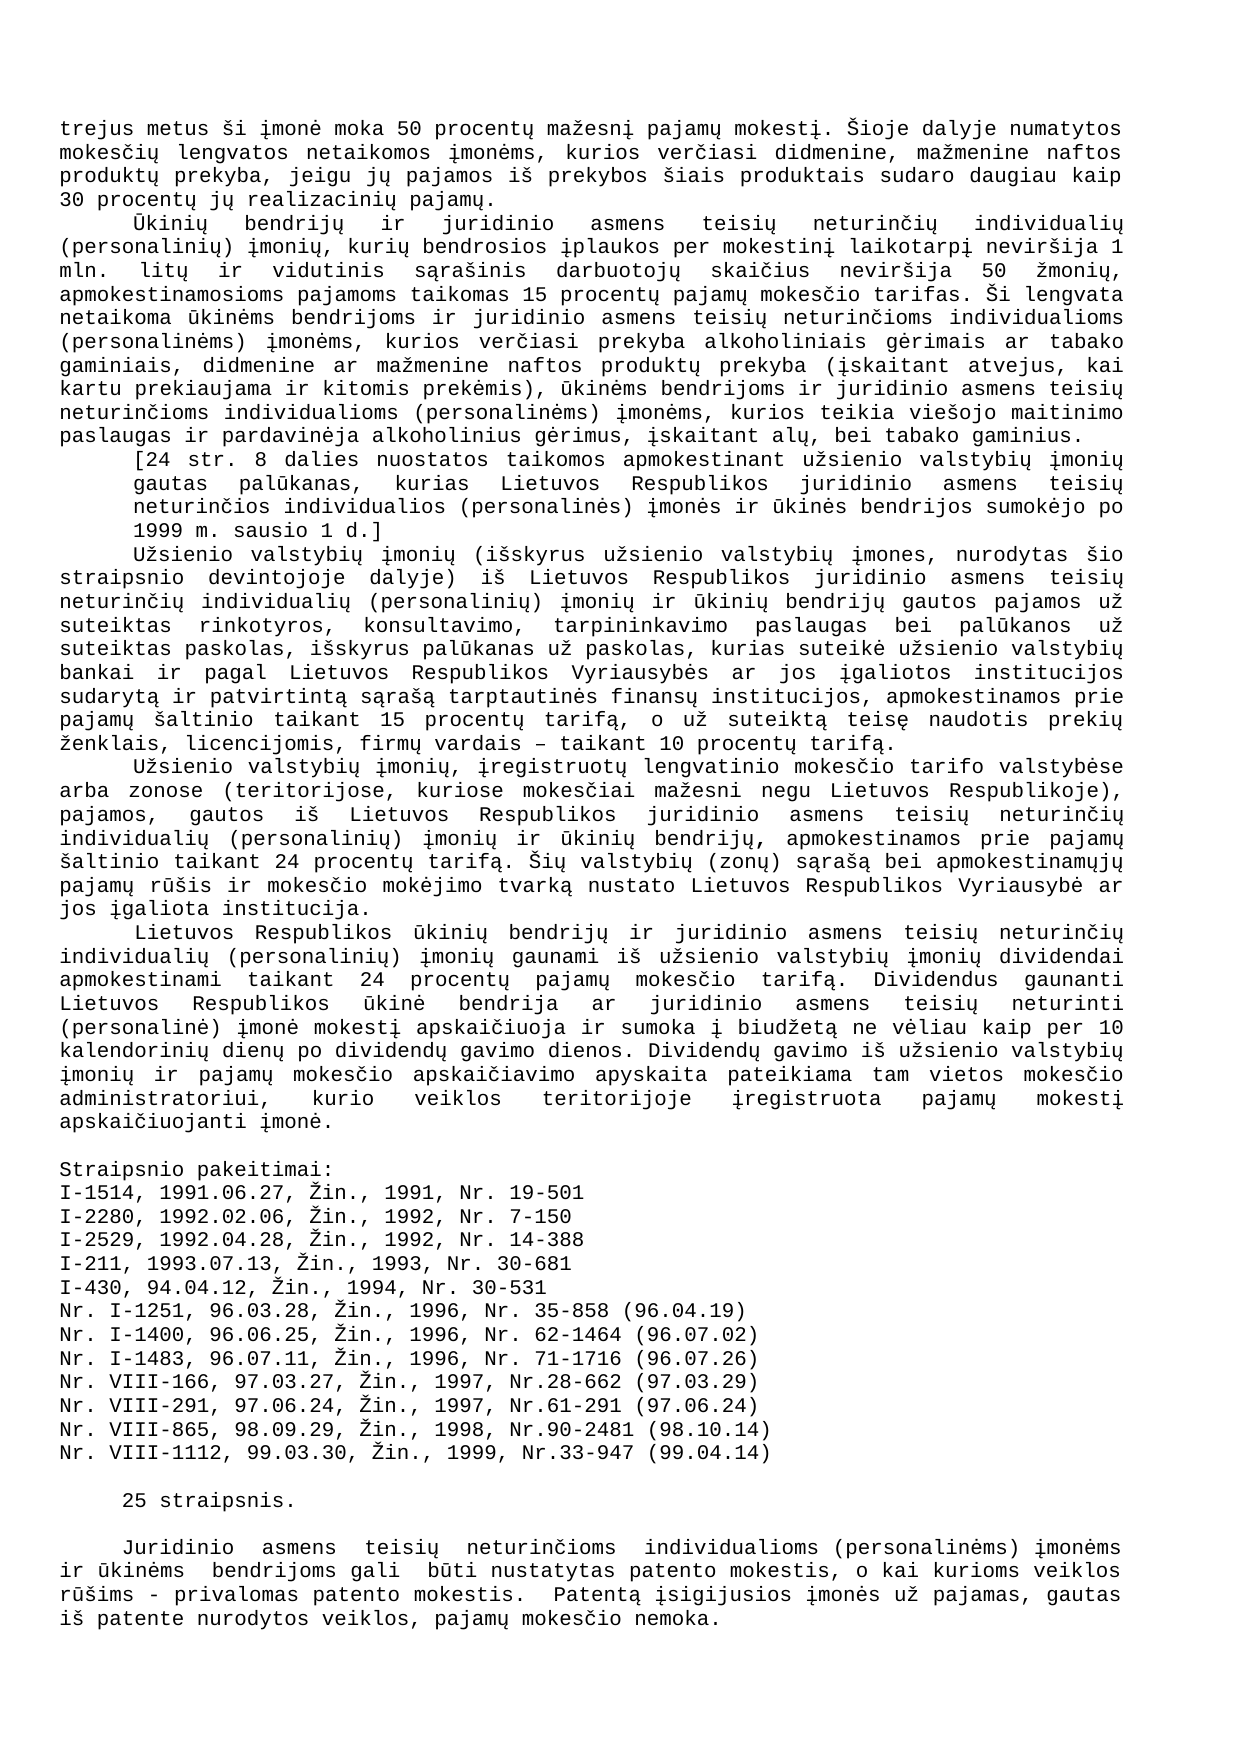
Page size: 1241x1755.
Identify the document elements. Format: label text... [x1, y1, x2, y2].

text Nr. VIII-291, 97.06.24, Žin., 1997, Nr.61-291 (97.06.24) [59, 1395, 1122, 1419]
text Straipsnio pakeitimai: [59, 1158, 1122, 1182]
text Nr. VIII-1112, 99.03.30, Žin., 1999, Nr.33-947 (99.04.14) [59, 1442, 1122, 1466]
text Nr. VIII-865, 98.09.29, Žin., 1998, Nr.90-2481 (98.10.14) [59, 1419, 1122, 1442]
text I-2280, 1992.02.06, Žin., 1992, Nr. 7-150 [59, 1206, 1122, 1229]
text I-2529, 1992.04.28, Žin., 1992, Nr. 14-388 [59, 1229, 1122, 1253]
text Juridinio asmens teisių neturinčioms individualioms (personalinėms) įmonėms ir ūkinėms bendrijoms gali būti nustatytas patento mokestis, o kai kurioms veiklos rūšims - privalomas patento mokestis. Patentą įsigijusios įmonės už pajamas, gautas iš patente nurodytos veiklos, pajamų mokesčio nemoka. [59, 1537, 1122, 1631]
text I-430, 94.04.12, Žin., 1994, Nr. 30-531 [59, 1277, 1122, 1300]
text Užsienio valstybių įmonių, įregistruotų lengvatinio mokesčio tarifo valstybėse arba zonose (teritorijose, kuriose mokesčiai mažesni negu Lietuvos Respublikoje), pajamos, gautos iš Lietuvos Respublikos juridinio asmens teisių neturinčių individualių (personalinių) įmonių ir ūkinių bendrijų, apmokestinamos prie pajamų šaltinio taikant 24 procentų tarifą. Šių valstybių (zonų) sąrašą bei apmokestinamųjų pajamų rūšis ir mokesčio mokėjimo tvarką nustato Lietuvos Respublikos Vyriausybė ar jos įgaliota institucija. [59, 757, 1124, 922]
text Nr. VIII-166, 97.03.27, Žin., 1997, Nr.28-662 (97.03.29) [59, 1371, 1122, 1395]
text Užsienio valstybių įmonių (išskyrus užsienio valstybių įmones, nurodytas šio straipsnio devintojoje dalyje) iš Lietuvos Respublikos juridinio asmens teisių neturinčių individualių (personalinių) įmonių ir ūkinių bendrijų gautos pajamos už suteiktas rinkotyros, konsultavimo, tarpininkavimo paslaugas bei palūkanos už suteiktas paskolas, išskyrus palūkanas už paskolas, kurias suteikė užsienio valstybių bankai ir pagal Lietuvos Respublikos Vyriausybės ar jos įgaliotos institucijos sudarytą ir patvirtintą sąrašą tarptautinės finansų institucijos, apmokestinamos prie pajamų šaltinio taikant 15 procentų tarifą, o už suteiktą teisę naudotis prekių ženklais, licencijomis, firmų vardais – taikant 10 procentų tarifą. [59, 544, 1124, 757]
text Nr. I-1483, 96.07.11, Žin., 1996, Nr. 71-1716 (96.07.26) [59, 1348, 1122, 1371]
text Lietuvos Respublikos ūkinių bendrijų ir juridinio asmens teisių neturinčių individualių (personalinių) įmonių gaunami iš užsienio valstybių įmonių dividendai apmokestinami taikant 24 procentų pajamų mokesčio tarifą. Dividendus gaunanti Lietuvos Respublikos ūkinė bendrija ar juridinio asmens teisių neturinti (personalinė) įmonė mokestį apskaičiuoja ir sumoka į biudžetą ne vėliau kaip per 10 kalendorinių dienų po dividendų gavimo dienos. Dividendų gavimo iš užsienio valstybių įmonių ir pajamų mokesčio apskaičiavimo apyskaita pateikiama tam vietos mokesčio administratoriui, kurio veiklos teritorijoje įregistruota pajamų mokestį apskaičiuojanti įmonė. [59, 922, 1124, 1135]
text trejus metus ši įmonė moka 50 procentų mažesnį pajamų mokestį. Šioje dalyje numatytos mokesčių lengvatos netaikomos įmonėms, kurios verčiasi didmenine, mažmenine naftos produktų prekyba, jeigu jų pajamos iš prekybos šiais produktais sudaro daugiau kaip 30 procentų jų realizacinių pajamų. [59, 118, 1122, 213]
text 25 straipsnis. [59, 1489, 1122, 1513]
text Nr. I-1400, 96.06.25, Žin., 1996, Nr. 62-1464 (96.07.02) [59, 1324, 1122, 1348]
text [24 str. 8 dalies nuostatos taikomos apmokestinant užsienio valstybių įmonių gautas palūkanas, kurias Lietuvos Respublikos juridinio asmens teisių neturinčios individualios (personalinės) įmonės ir ūkinės bendrijos sumokėjo po 1999 m. sausio 1 d.] [133, 449, 1124, 544]
text Ūkinių bendrijų ir juridinio asmens teisių neturinčių individualių (personalinių) įmonių, kurių bendrosios įplaukos per mokestinį laikotarpį neviršija 1 mln. litų ir vidutinis sąrašinis darbuotojų skaičius neviršija 50 žmonių, apmokestinamosioms pajamoms taikomas 15 procentų pajamų mokesčio tarifas. Ši lengvata netaikoma ūkinėms bendrijoms ir juridinio asmens teisių neturinčioms individualioms (personalinėms) įmonėms, kurios verčiasi prekyba alkoholiniais gėrimais ar tabako gaminiais, didmenine ar mažmenine naftos produktų prekyba (įskaitant atvejus, kai kartu prekiaujama ir kitomis prekėmis), ūkinėms bendrijoms ir juridinio asmens teisių neturinčioms individualioms (personalinėms) įmonėms, kurios teikia viešojo maitinimo paslaugas ir pardavinėja alkoholinius gėrimus, įskaitant alų, bei tabako gaminius. [59, 213, 1124, 449]
text I-1514, 1991.06.27, Žin., 1991, Nr. 19-501 [59, 1182, 1122, 1206]
text I-211, 1993.07.13, Žin., 1993, Nr. 30-681 [59, 1253, 1122, 1277]
text Nr. I-1251, 96.03.28, Žin., 1996, Nr. 35-858 (96.04.19) [59, 1300, 1122, 1324]
